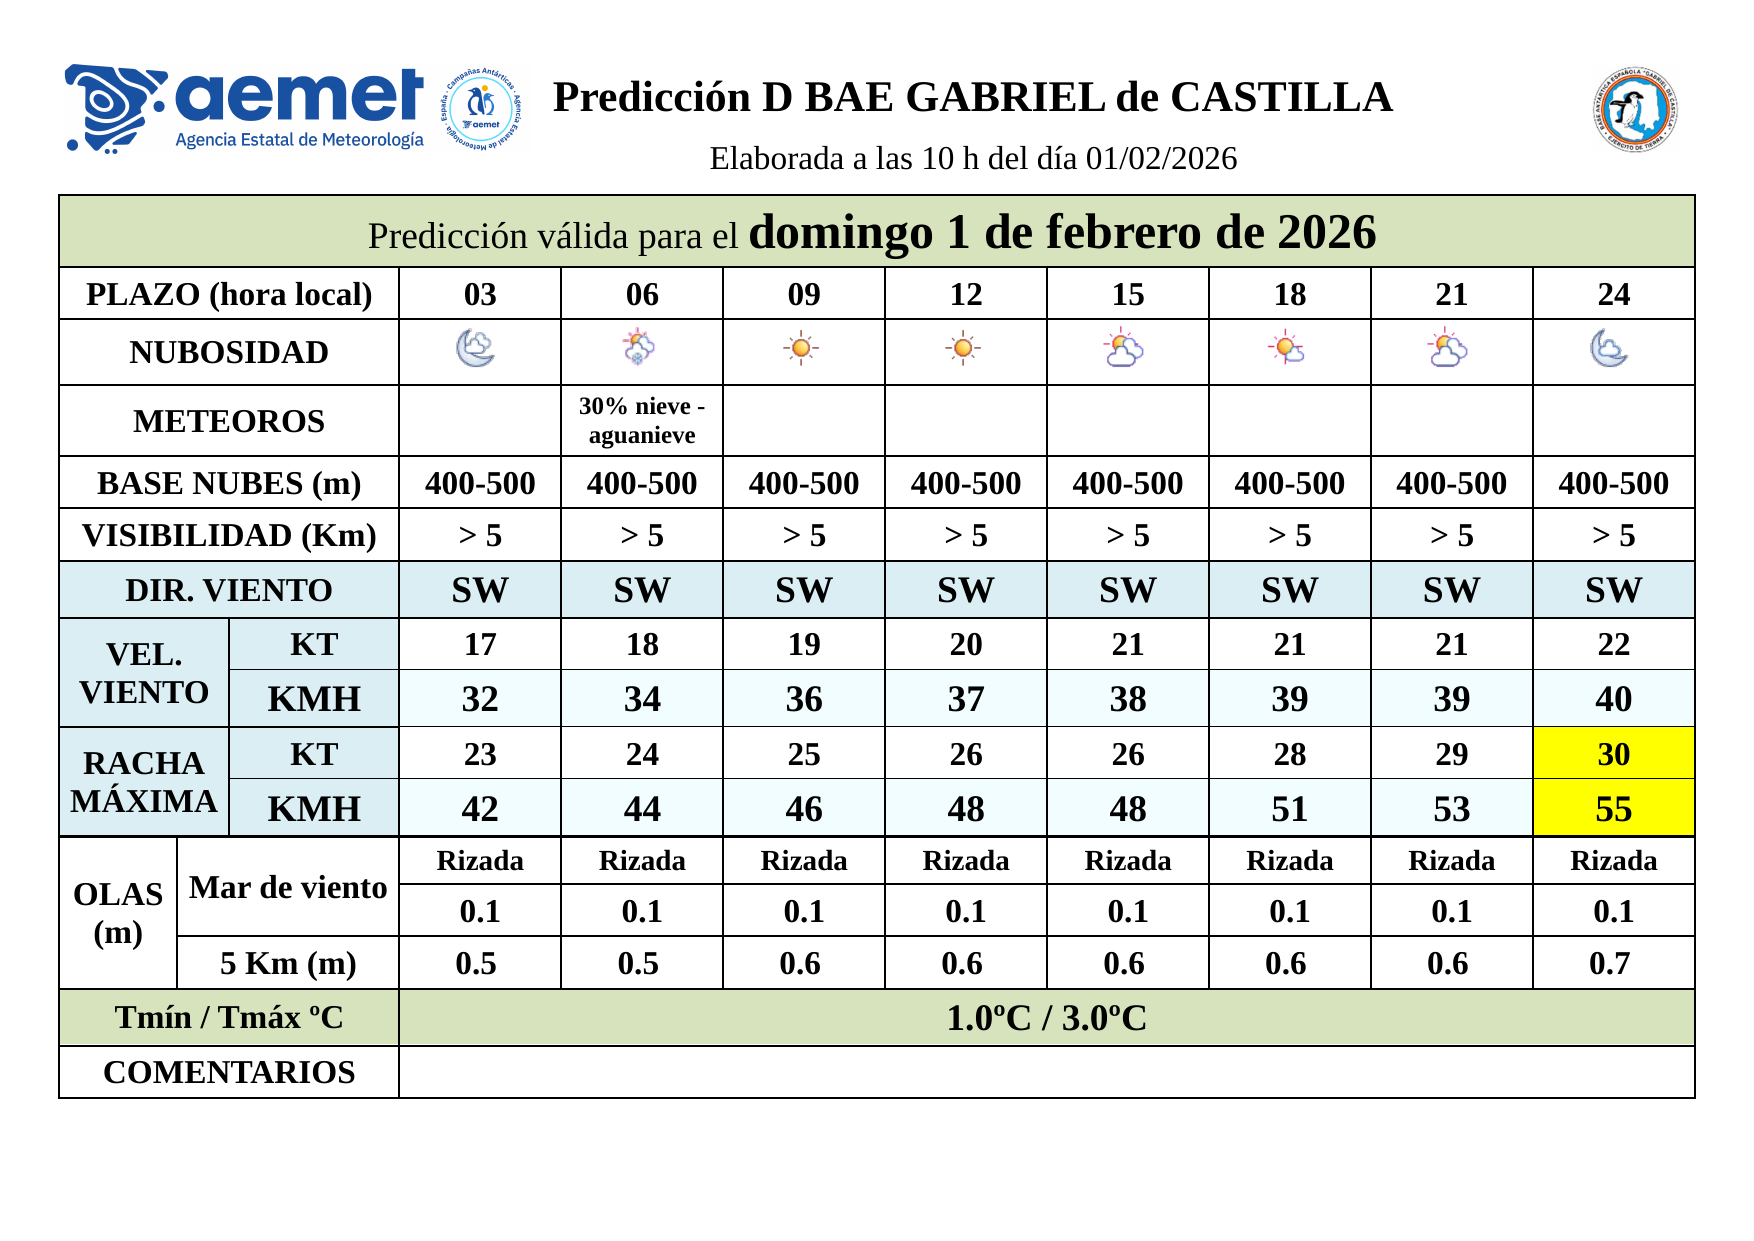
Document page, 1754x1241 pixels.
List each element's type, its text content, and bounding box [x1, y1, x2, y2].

table_cell KT [230, 728, 398, 778]
table_cell 46 [724, 779, 884, 835]
table_cell 0.1 [1534, 885, 1694, 935]
picture [1263, 326, 1308, 371]
table_cell NUBOSIDAD [60, 320, 398, 383]
table_cell 42 [400, 779, 560, 835]
table_cell 0.1 [1048, 885, 1208, 935]
table_cell KT [230, 619, 398, 669]
table_cell 0.7 [1534, 937, 1694, 987]
table_cell SW [562, 562, 722, 617]
table_cell > 5 [1372, 509, 1532, 559]
table_cell SW [724, 562, 884, 617]
table_cell [1048, 320, 1208, 383]
table_cell 39 [1372, 670, 1532, 726]
table_cell 20 [886, 619, 1046, 669]
table_cell [562, 320, 722, 383]
table_cell 25 [724, 727, 884, 778]
table_cell 0.1 [724, 885, 884, 935]
table_cell 12 [886, 268, 1046, 318]
table_cell 0.5 [400, 937, 560, 987]
table_cell 26 [1048, 727, 1208, 778]
table_cell Rizada [400, 838, 560, 883]
table_cell [1048, 386, 1208, 455]
table_cell 24 [562, 727, 722, 778]
table_cell 21 [1048, 619, 1208, 669]
picture [939, 326, 984, 371]
table_cell SW [886, 562, 1046, 617]
table_cell 06 [562, 268, 722, 318]
table_cell 38 [1048, 670, 1208, 726]
table_cell 30% nieve - aguanieve [562, 386, 722, 455]
table_cell [1210, 320, 1370, 383]
table_cell PLAZO (hora local) [60, 268, 398, 318]
table_cell Rizada [1210, 838, 1370, 883]
table_cell [886, 320, 1046, 383]
table_cell Rizada [1534, 838, 1694, 883]
picture [615, 326, 660, 371]
table_cell SW [1372, 562, 1532, 617]
table_cell 0.1 [886, 885, 1046, 935]
table_cell SW [1210, 562, 1370, 617]
table_header [59, 59, 537, 182]
table_cell 0.1 [1210, 885, 1370, 935]
table_cell 400-500 [724, 457, 884, 507]
table_header Predicción válida para el domingo 1 de febrero de 2026 [60, 196, 1694, 266]
table_cell 0.1 [1372, 885, 1532, 935]
table_cell > 5 [886, 509, 1046, 559]
table_cell 36 [724, 670, 884, 726]
table_cell VISIBILIDAD (Km) [60, 509, 398, 559]
table_cell 48 [886, 779, 1046, 835]
table_cell 400-500 [886, 457, 1046, 507]
table_cell [400, 320, 560, 383]
table_cell [724, 320, 884, 383]
table_cell Tmín / Tmáx ºC [60, 990, 398, 1044]
table_cell 30 [1534, 727, 1694, 778]
table_header [1410, 59, 1694, 182]
table_cell BASE NUBES (m) [60, 457, 398, 507]
table_cell METEOROS [60, 386, 398, 455]
table_cell [1534, 320, 1694, 383]
table_cell Rizada [1372, 838, 1532, 883]
table_cell 1.0ºC / 3.0ºC [400, 990, 1694, 1044]
picture [1101, 326, 1146, 371]
table_cell 09 [724, 268, 884, 318]
table_cell 55 [1534, 779, 1694, 835]
table_cell [1372, 386, 1532, 455]
table_cell 400-500 [1048, 457, 1208, 507]
table_cell Rizada [562, 838, 722, 883]
table_cell Rizada [1048, 838, 1208, 883]
table_cell [1210, 386, 1370, 455]
table_cell 17 [400, 619, 560, 669]
table_cell 39 [1210, 670, 1370, 726]
table_cell 19 [724, 619, 884, 669]
table_cell > 5 [1534, 509, 1694, 559]
table_cell 0.1 [400, 885, 560, 935]
table_cell Mar de viento [178, 838, 398, 935]
table_cell KMH [230, 779, 398, 835]
table_cell SW [1048, 562, 1208, 617]
picture [1425, 326, 1470, 371]
table_cell 22 [1534, 619, 1694, 669]
picture [64, 64, 532, 154]
table_cell 21 [1210, 619, 1370, 669]
table_cell > 5 [1210, 509, 1370, 559]
table_cell 24 [1534, 268, 1694, 318]
table_cell 48 [1048, 779, 1208, 835]
table_cell 0.6 [1210, 937, 1370, 987]
table_cell [400, 1047, 1694, 1097]
table_cell 03 [400, 268, 560, 318]
table_cell 400-500 [1372, 457, 1532, 507]
table_cell 0.1 [562, 885, 722, 935]
table_cell KMH [230, 670, 398, 726]
table_cell SW [1534, 562, 1694, 617]
table_cell 37 [886, 670, 1046, 726]
table_cell 53 [1372, 779, 1532, 835]
table_cell 400-500 [400, 457, 560, 507]
table_cell > 5 [724, 509, 884, 559]
table_cell 0.6 [724, 937, 884, 987]
picture [777, 326, 823, 371]
table_cell 23 [400, 727, 560, 778]
table_cell SW [400, 562, 560, 617]
table_cell 0.5 [562, 937, 722, 987]
table_cell 51 [1210, 779, 1370, 835]
table_cell 0.6 [886, 937, 1046, 987]
table_cell [724, 386, 884, 455]
table_cell 15 [1048, 268, 1208, 318]
table_cell 0.6 [1372, 937, 1532, 987]
picture [1587, 326, 1632, 371]
table_cell 40 [1534, 670, 1694, 726]
table_cell RACHA MÁXIMA [60, 728, 228, 835]
table_cell 32 [400, 670, 560, 726]
table_cell [1534, 386, 1694, 455]
table_cell 18 [1210, 268, 1370, 318]
table_cell > 5 [400, 509, 560, 559]
table_cell Rizada [886, 838, 1046, 883]
table_cell 26 [886, 727, 1046, 778]
table_cell 34 [562, 670, 722, 726]
table_cell [1372, 320, 1532, 383]
table_cell 28 [1210, 727, 1370, 778]
table_header Predicción D BAE GABRIEL de CASTILLA [537, 59, 1410, 133]
picture [1590, 64, 1681, 154]
picture [453, 326, 499, 371]
table_cell COMENTARIOS [60, 1047, 398, 1097]
table_cell > 5 [1048, 509, 1208, 559]
table_cell 18 [562, 619, 722, 669]
table_cell Elaborada a las 10 h del día 01/02/2026 [537, 133, 1410, 182]
table_cell [400, 386, 560, 455]
table_cell VEL. VIENTO [60, 619, 228, 726]
table_cell 5 Km (m) [178, 937, 398, 987]
table_cell 21 [1372, 619, 1532, 669]
table_cell > 5 [562, 509, 722, 559]
table_cell 44 [562, 779, 722, 835]
table_cell Rizada [724, 838, 884, 883]
table_cell 21 [1372, 268, 1532, 318]
table_cell 400-500 [1534, 457, 1694, 507]
table_cell 400-500 [1210, 457, 1370, 507]
table_cell 0.6 [1048, 937, 1208, 987]
table_cell 400-500 [562, 457, 722, 507]
table_cell 29 [1372, 727, 1532, 778]
table_cell [886, 386, 1046, 455]
table_cell DIR. VIENTO [60, 562, 398, 617]
table_cell OLAS (m) [60, 838, 176, 987]
